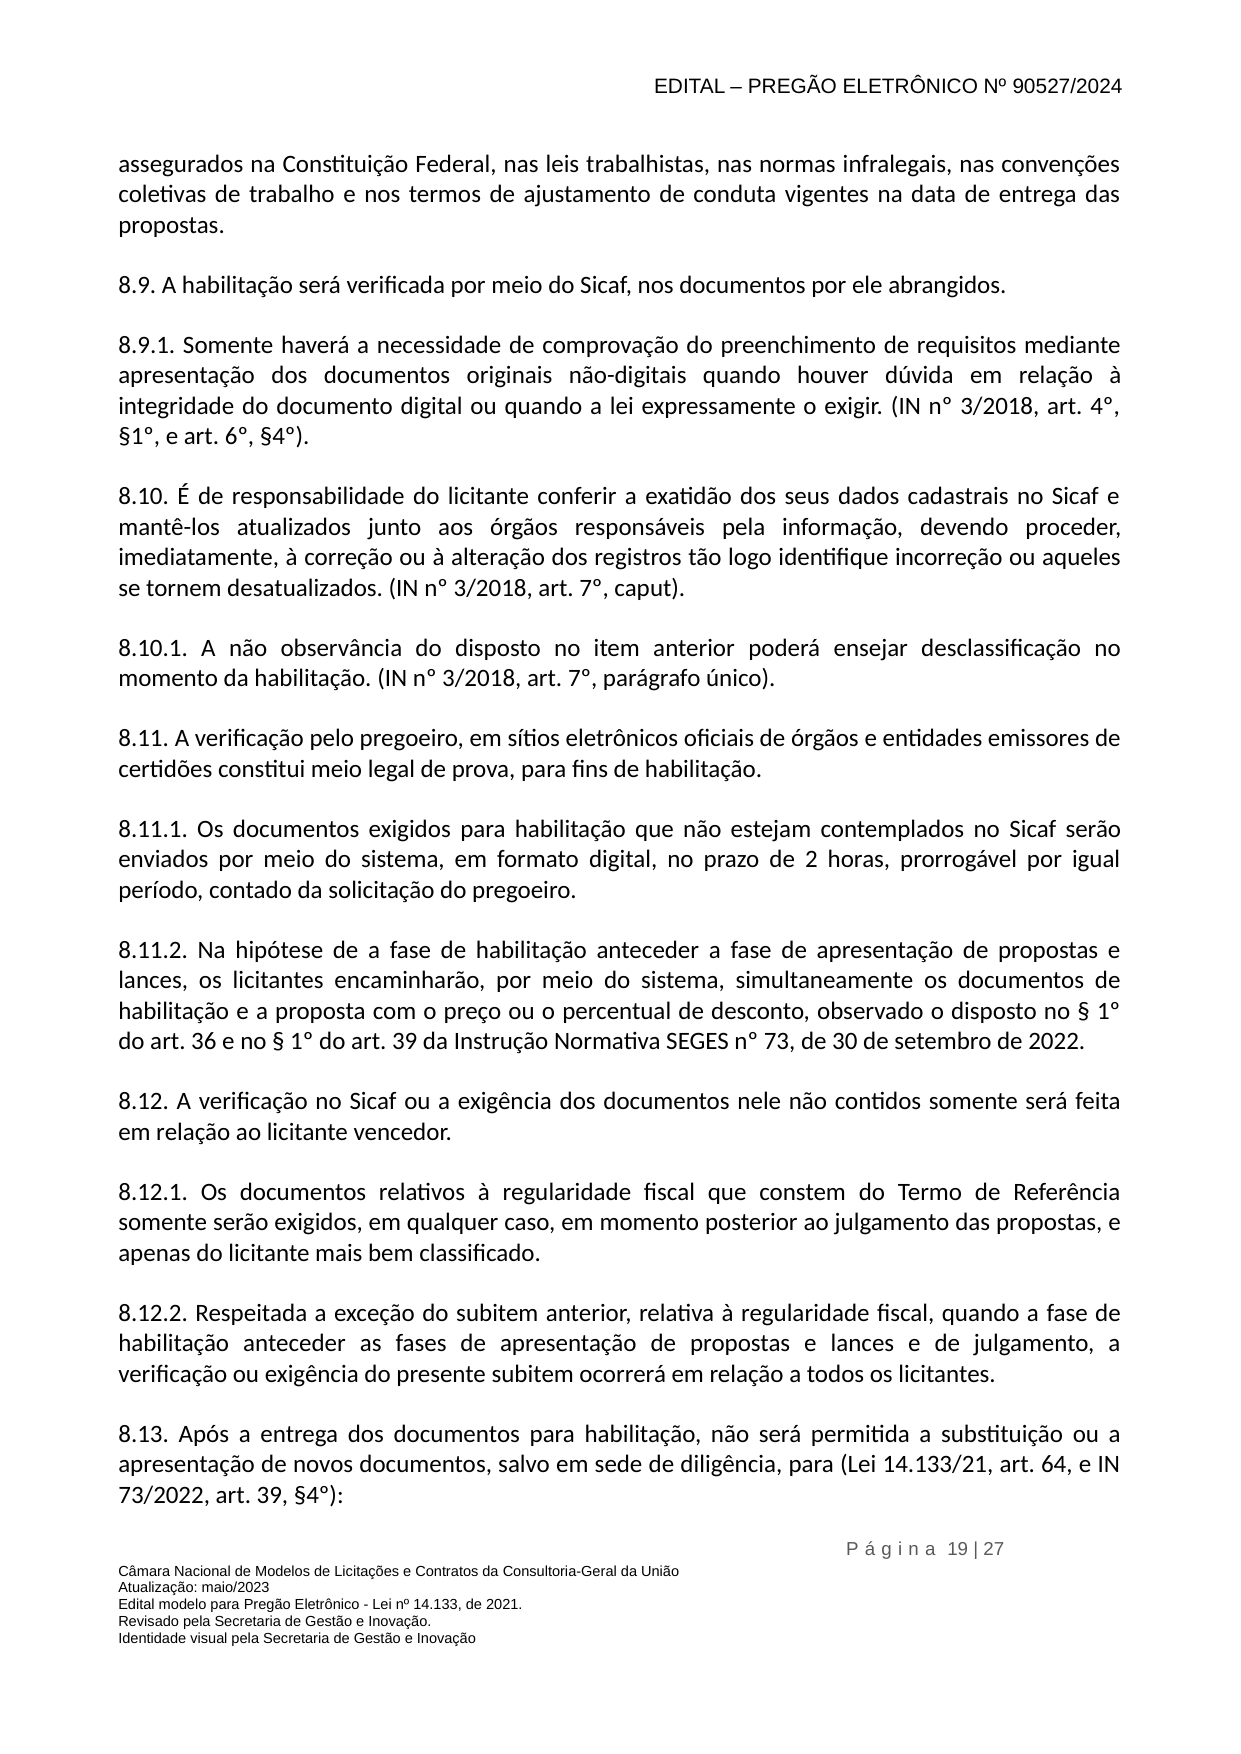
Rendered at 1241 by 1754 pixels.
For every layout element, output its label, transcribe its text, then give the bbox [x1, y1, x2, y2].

text 8.12. A verificação no Sicaf ou a exigência dos documentos nele não contidos somente será feita em relação ao licitante vencedor. [118, 1086, 1122, 1147]
text 8.10.1. A não observância do disposto no item anterior poderá ensejar desclassificação no momento da habilitação. (IN nº 3/2018, art. 7º, parágrafo único). [118, 632, 1122, 693]
text 8.11.2. Na hipótese de a fase de habilitação anteceder a fase de apresentação de propostas e lances, os licitantes encaminharão, por meio do sistema, simultaneamente os documentos de habilitação e a proposta com o preço ou o percentual de desconto, observado o disposto no § 1º do art. 36 e no § 1º do art. 39 da Instrução Normativa SEGES nº 73, de 30 de setembro de 2022. [118, 934, 1122, 1056]
text 8.11.1. Os documentos exigidos para habilitação que não estejam contemplados no Sicaf serão enviados por meio do sistema, em formato digital, no prazo de 2 horas, prorrogável por igual período, contado da solicitação do pregoeiro. [118, 813, 1122, 904]
text 8.11. A verificação pelo pregoeiro, em sítios eletrônicos oficiais de órgãos e entidades emissores de certidões constitui meio legal de prova, para fins de habilitação. [118, 722, 1122, 783]
text 8.12.2. Respeitada a exceção do subitem anterior, relativa à regularidade fiscal, quando a fase de habilitação anteceder as fases de apresentação de propostas e lances e de julgamento, a verificação ou exigência do presente subitem ocorrerá em relação a todos os licitantes. [118, 1297, 1122, 1389]
text 8.12.1. Os documentos relativos à regularidade fiscal que constem do Termo de Referência somente serão exigidos, em qualquer caso, em momento posterior ao julgamento das propostas, e apenas do licitante mais bem classificado. [118, 1176, 1122, 1268]
text 8.10. É de responsabilidade do licitante conferir a exatidão dos seus dados cadastrais no Sicaf e mantê-los atualizados junto aos órgãos responsáveis pela informação, devendo proceder, imediatamente, à correção ou à alteração dos registros tão logo identifique incorreção ou aqueles se tornem desatualizados. (IN nº 3/2018, art. 7º, caput). [118, 480, 1122, 602]
text assegurados na Constituição Federal, nas leis trabalhistas, nas normas infralegais, nas convenções coletivas de trabalho e nos termos de ajustamento de conduta vigentes na data de entrega das propostas. [118, 148, 1122, 239]
text 8.9.1. Somente haverá a necessidade de comprovação do preenchimento de requisitos mediante apresentação dos documentos originais não-digitais quando houver dúvida em relação à integridade do documento digital ou quando a lei expressamente o exigir. (IN nº 3/2018, art. 4º, §1º, e art. 6º, §4º). [118, 329, 1122, 451]
text 8.13. Após a entrega dos documentos para habilitação, não será permitida a substituição ou a apresentação de novos documentos, salvo em sede de diligência, para (Lei 14.133/21, art. 64, e IN 73/2022, art. 39, §4º): [118, 1418, 1122, 1510]
text 8.9. A habilitação será verificada por meio do Sicaf, nos documentos por ele abrangidos. [118, 269, 1122, 299]
